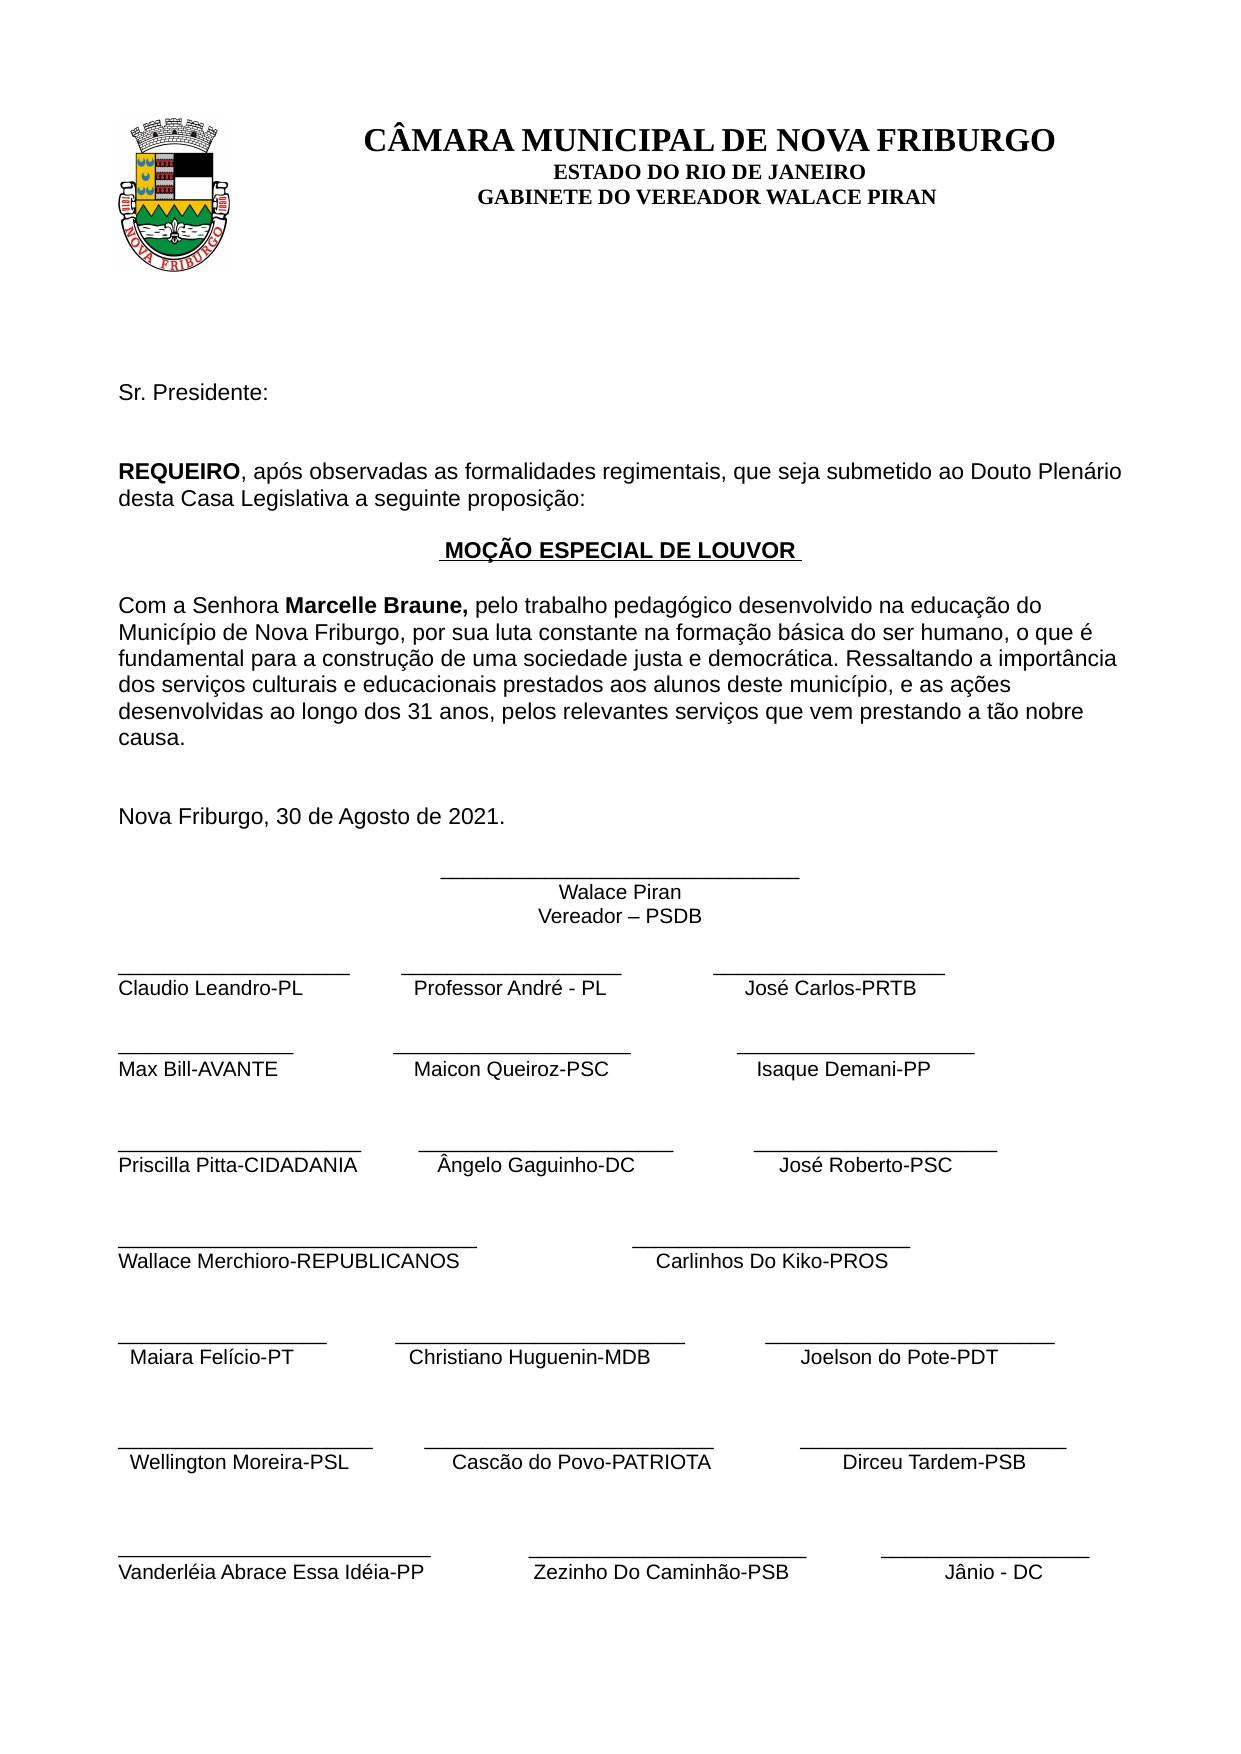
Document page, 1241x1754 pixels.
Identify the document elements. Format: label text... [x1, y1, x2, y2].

text ______________________ _________________________ _______________________ [118, 1426, 1122, 1450]
text _____________________ ______________________ _____________________ [118, 1129, 1122, 1153]
text Wallace Merchioro-REPUBLICANOS Carlinhos Do Kiko-PROS [118, 1249, 1122, 1273]
text ______________ ___________________ ___________________ [118, 1028, 1122, 1057]
text Maiara Felício-PT Christiano Huguenin-MDB Joelson do Pote-PDT [118, 1344, 1122, 1368]
text Vanderléia Abrace Essa Idéia-PP Zezinho Do Caminhão-PSB Jânio - DC [118, 1560, 1122, 1584]
text _________________________ ________________________ __________________ [118, 1531, 1122, 1560]
text Walace Piran [118, 880, 1122, 904]
text Vereador – PSDB [118, 904, 1122, 928]
text ____________________ ___________________ ____________________ [118, 952, 1122, 976]
text Com a Senhora Marcelle Braune, pelo trabalho pedagógico desenvolvido na educação do Município de Nova Friburgo, por sua luta constante na formação básica do ser humano, o que é fundamental para a construção de uma sociedade justa e democrática. Ressaltando a importância dos serviços culturais e educacionais prestados aos alunos deste município, e as ações desenvolvidas ao longo dos 31 anos, pelos relevantes serviços que vem prestando a tão nobre causa. [118, 592, 1122, 750]
text _______________________________ ________________________ [118, 1225, 1122, 1249]
text Nova Friburgo, 30 de Agosto de 2021. [118, 803, 1122, 829]
text Claudio Leandro-PL Professor André - PL José Carlos-PRTB [118, 976, 1122, 999]
text Max Bill-AVANTE Maicon Queiroz-PSC Isaque Demani-PP [118, 1057, 1122, 1081]
text __________________ _________________________ _________________________ [118, 1321, 1122, 1344]
text Sr. Presidente: [118, 379, 1122, 405]
text MOÇÃO ESPECIAL DE LOUVOR [118, 537, 1122, 563]
text _______________________________ [118, 856, 1122, 880]
text Wellington Moreira-PSL Cascão do Povo-PATRIOTA Dirceu Tardem-PSB [118, 1450, 1122, 1474]
text Priscilla Pitta-CIDADANIA Ângelo Gaguinho-DC José Roberto-PSC [118, 1153, 1122, 1177]
text REQUEIRO, após observadas as formalidades regimentais, que seja submetido ao Douto Plenário desta Casa Legislativa a seguinte proposição: [118, 458, 1122, 511]
